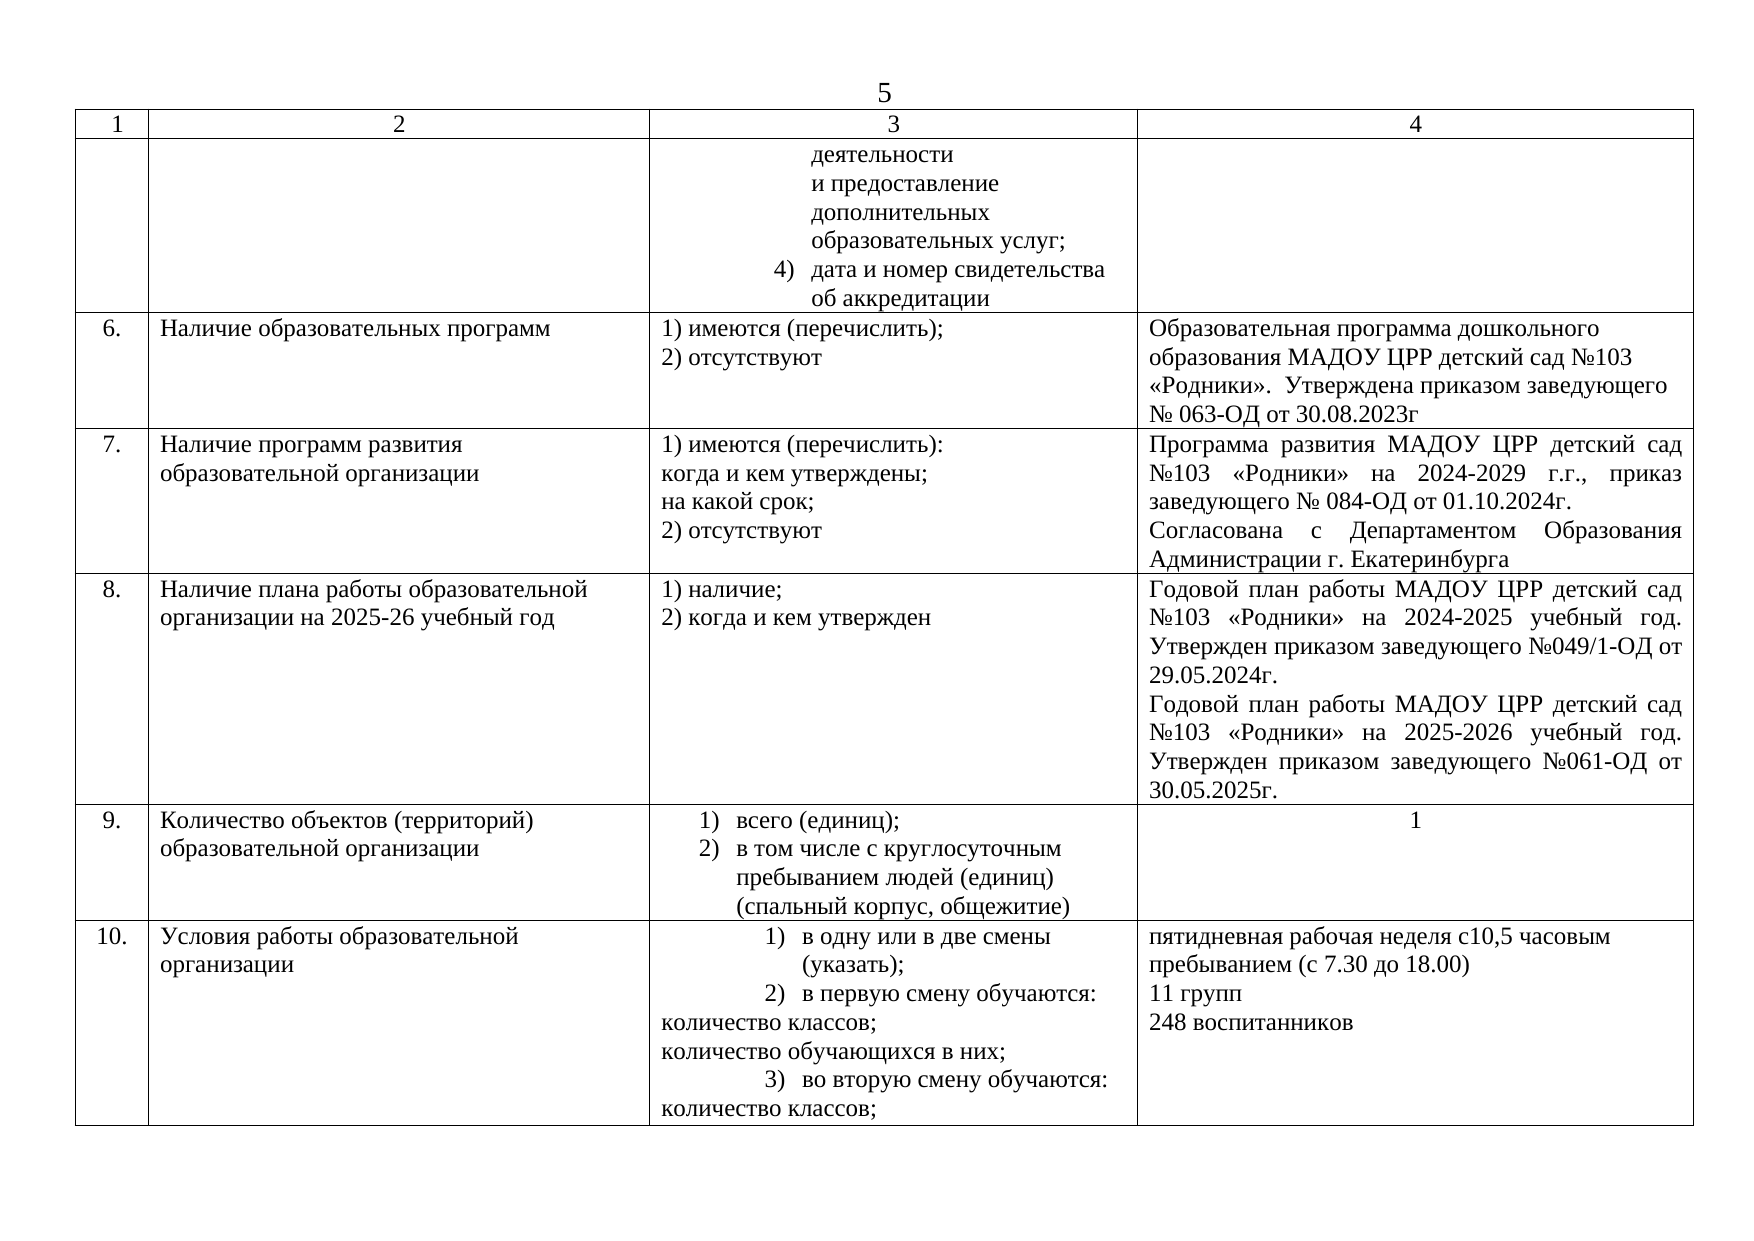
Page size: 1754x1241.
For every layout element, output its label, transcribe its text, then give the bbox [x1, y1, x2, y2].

table_header 3 [650, 110, 1137, 138]
table_cell Наличие плана работы образовательной организации на 2025-26 учебный год [149, 574, 649, 804]
table_cell 1) имеются (перечислить); 2) отсутствуют [650, 313, 1137, 428]
table_cell 1) имеются (перечислить): когда и кем утверждены; на какой срок; 2) отсутствуют [650, 429, 1137, 573]
table_cell деятельности и предоставление дополнительных образовательных услуг; дата и номер свидетельства об аккредитации [650, 139, 1137, 312]
table_cell 7. [76, 429, 148, 573]
table_cell [149, 139, 649, 312]
table_cell 8. [76, 574, 148, 804]
table_cell [1138, 139, 1693, 312]
table_cell всего (единиц); в том числе с круглосуточным пребыванием людей (единиц) (спальный корпус, общежитие) [650, 805, 1137, 920]
table_header 4 [1138, 110, 1693, 138]
table_cell Наличие программ развития образовательной организации [149, 429, 649, 573]
table_cell Образовательная программа дошкольного образования МАДОУ ЦРР детский сад №103 «Родники». Утверждена приказом заведующего № 063-ОД от 30.08.2023г [1138, 313, 1693, 428]
table_cell 10. [76, 921, 148, 1124]
table_cell в одну или в две смены (указать); в первую смену обучаются: количество классов; количество обучающихся в них; во вторую смену обучаются: количество классов; [650, 921, 1137, 1124]
table_cell Условия работы образовательной организации [149, 921, 649, 1124]
table_header 2 [149, 110, 649, 138]
table_cell 1) наличие; 2) когда и кем утвержден [650, 574, 1137, 804]
table_cell Годовой план работы МАДОУ ЦРР детский сад №103 «Родники» на 2024-2025 учебный год. Утвержден приказом заведующего №049/1-ОД от 29.05.2024г. Годовой план работы МАДОУ ЦРР детский сад №103 «Родники» на 2025-2026 учебный год. Утвержден приказом заведующего №061-ОД от 30.05.2025г. [1138, 574, 1693, 804]
table_cell Количество объектов (территорий) образовательной организации [149, 805, 649, 920]
table_cell Наличие образовательных программ [149, 313, 649, 428]
table_cell Программа развития МАДОУ ЦРР детский сад №103 «Родники» на 2024-2029 г.г., приказ заведующего № 084-ОД от 01.10.2024г. Согласована с Департаментом Образования Администрации г. Екатеринбурга [1138, 429, 1693, 573]
table_header 1 [76, 110, 148, 138]
table_cell 1 [1138, 805, 1693, 920]
table_cell 9. [76, 805, 148, 920]
table_cell пятидневная рабочая неделя с10,5 часовым пребыванием (с 7.30 до 18.00) 11 групп 248 воспитанников [1138, 921, 1693, 1124]
table_cell [76, 139, 148, 312]
table_cell 6. [76, 313, 148, 428]
